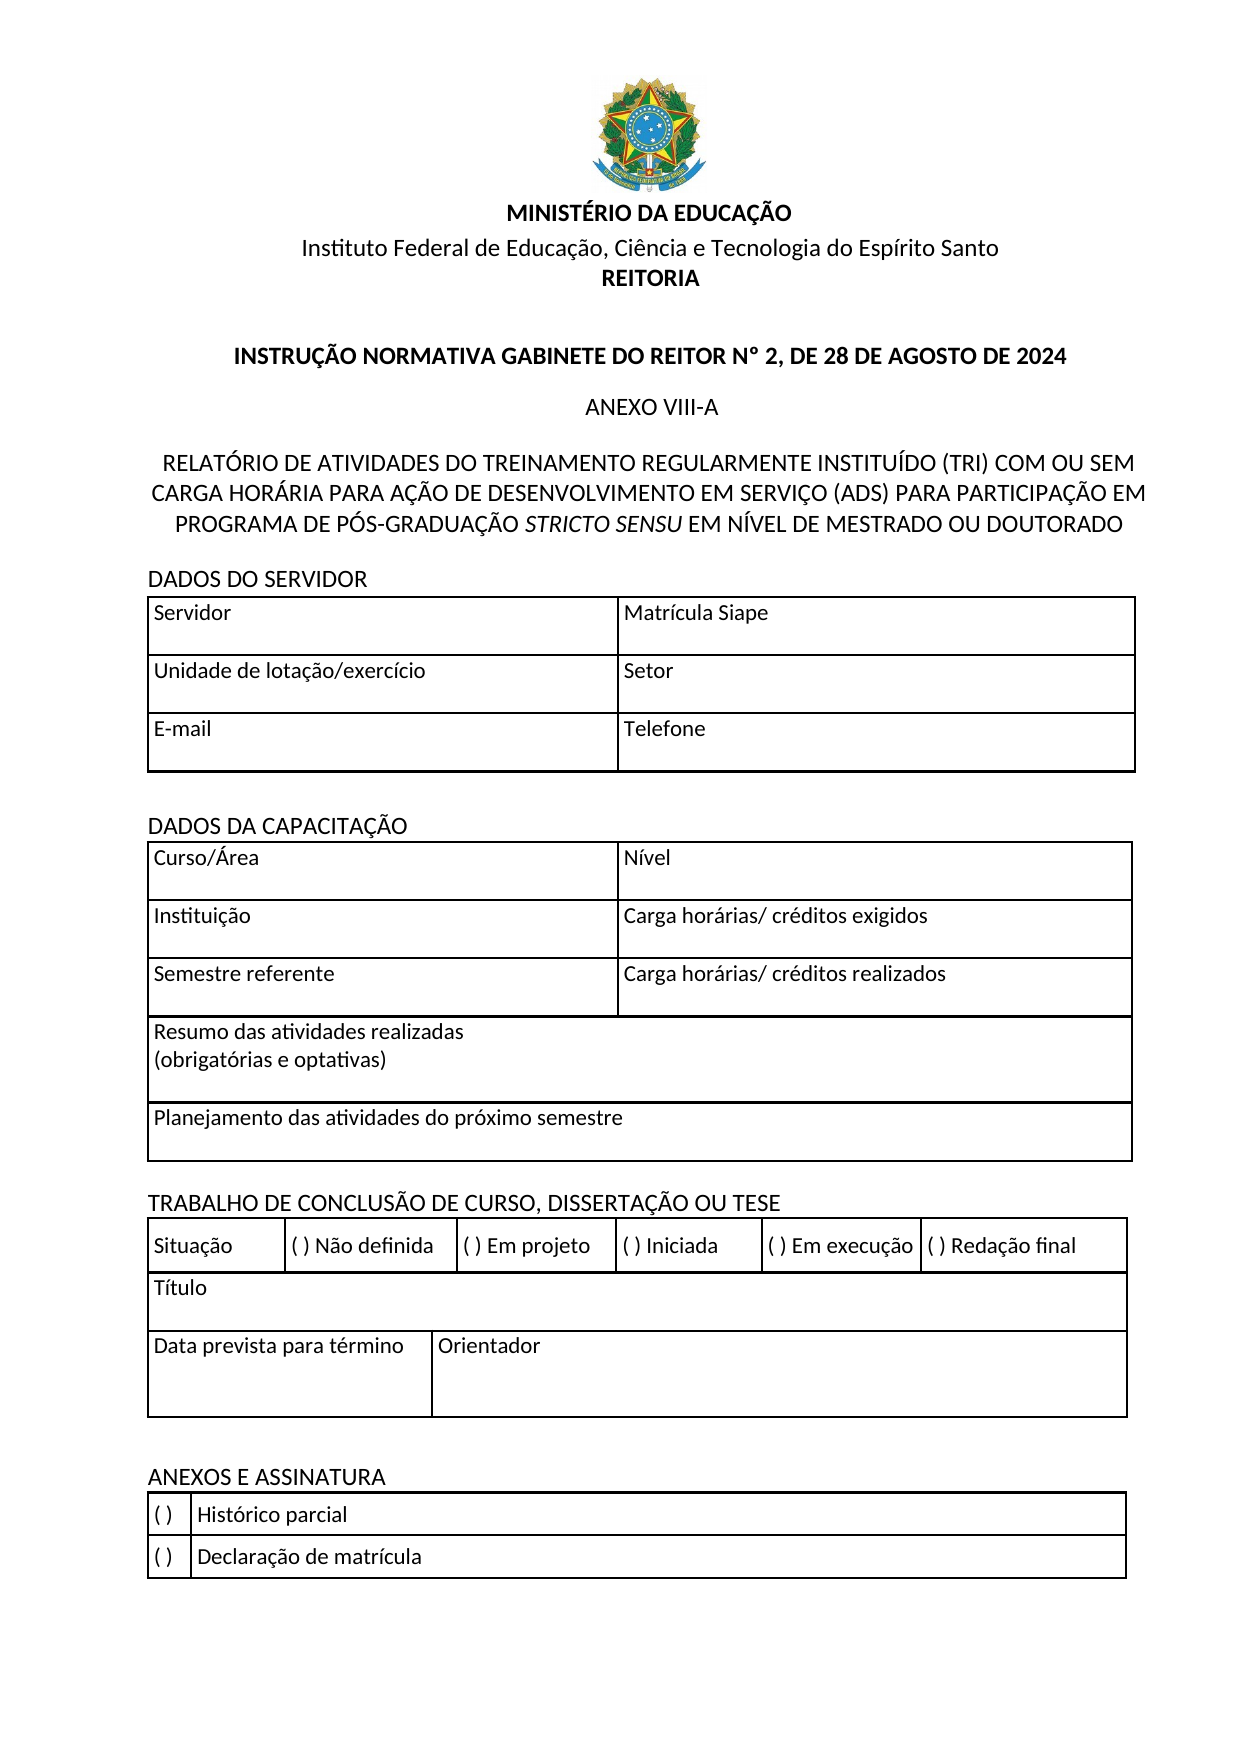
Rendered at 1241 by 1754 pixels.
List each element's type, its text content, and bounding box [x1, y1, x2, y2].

text INSTRUÇÃO NORMATIVA GABINETE DO REITOR Nº 2, DE 28 DE AGOSTO DE 2024 [148, 340, 1153, 371]
table_header ( ) Em execução [763, 1219, 920, 1271]
table_cell Unidade de lotação/exercício [149, 656, 617, 712]
table_header Curso/Área [149, 843, 617, 899]
table_cell E-mail [149, 714, 617, 770]
table_cell Instituição [149, 901, 617, 957]
table_header Nível [619, 843, 1131, 899]
title ANEXO VIII-A [718, 391, 1150, 422]
table_cell Planejamento das atividades do próximo semestre [149, 1104, 1131, 1159]
text ANEXOS E ASSINATURA [148, 1461, 1090, 1491]
text DADOS DA CAPACITAÇÃO [148, 810, 1090, 841]
table_header ( ) Não definida [286, 1219, 456, 1271]
table_cell Telefone [619, 714, 1134, 770]
text DADOS DO SERVIDOR [148, 563, 1090, 594]
table_cell Carga horárias/ créditos exigidos [619, 901, 1131, 957]
table_header Histórico parcial [192, 1494, 1125, 1534]
text TRABALHO DE CONCLUSÃO DE CURSO, DISSERTAÇÃO OU TESE [148, 1187, 1090, 1217]
table_cell Declaração de matrícula [192, 1536, 1125, 1577]
table_cell Data prevista para término [149, 1332, 431, 1416]
table_cell Setor [619, 656, 1134, 712]
table_header Servidor [149, 598, 617, 654]
picture [590, 75, 708, 193]
table_cell Carga horárias/ créditos realizados [619, 959, 1131, 1015]
table_cell Resumo das atividades realizadas (obrigatórias e optativas) [149, 1018, 1131, 1101]
table_header ( ) Redação final [922, 1219, 1126, 1271]
table_cell Semestre referente [149, 959, 617, 1015]
table_header ( ) [149, 1494, 190, 1534]
title ANEXO VIII-A [148, 391, 580, 422]
text RELATÓRIO DE ATIVIDADES DO TREINAMENTO REGULARMENTE INSTITUÍDO (TRI) COM OU SEM CARGA HORÁRIA PARA AÇÃO DE DESENVOLVIMENTO EM SERVIÇO (ADS) PARA PARTICIPAÇÃO EM PROGRAMA DE PÓS-GRADUAÇÃO STRICTO SENSU EM NÍVEL DE MESTRADO OU DOUTORADO [148, 447, 1150, 538]
table_cell Orientador [433, 1332, 1126, 1416]
table_cell Título [149, 1274, 1126, 1329]
table_cell ( ) [149, 1536, 190, 1577]
table_header ( ) Em projeto [458, 1219, 615, 1271]
table_header ( ) Iniciada [617, 1219, 761, 1271]
table_header Situação [149, 1219, 284, 1271]
table_header Matrícula Siape [619, 598, 1134, 654]
